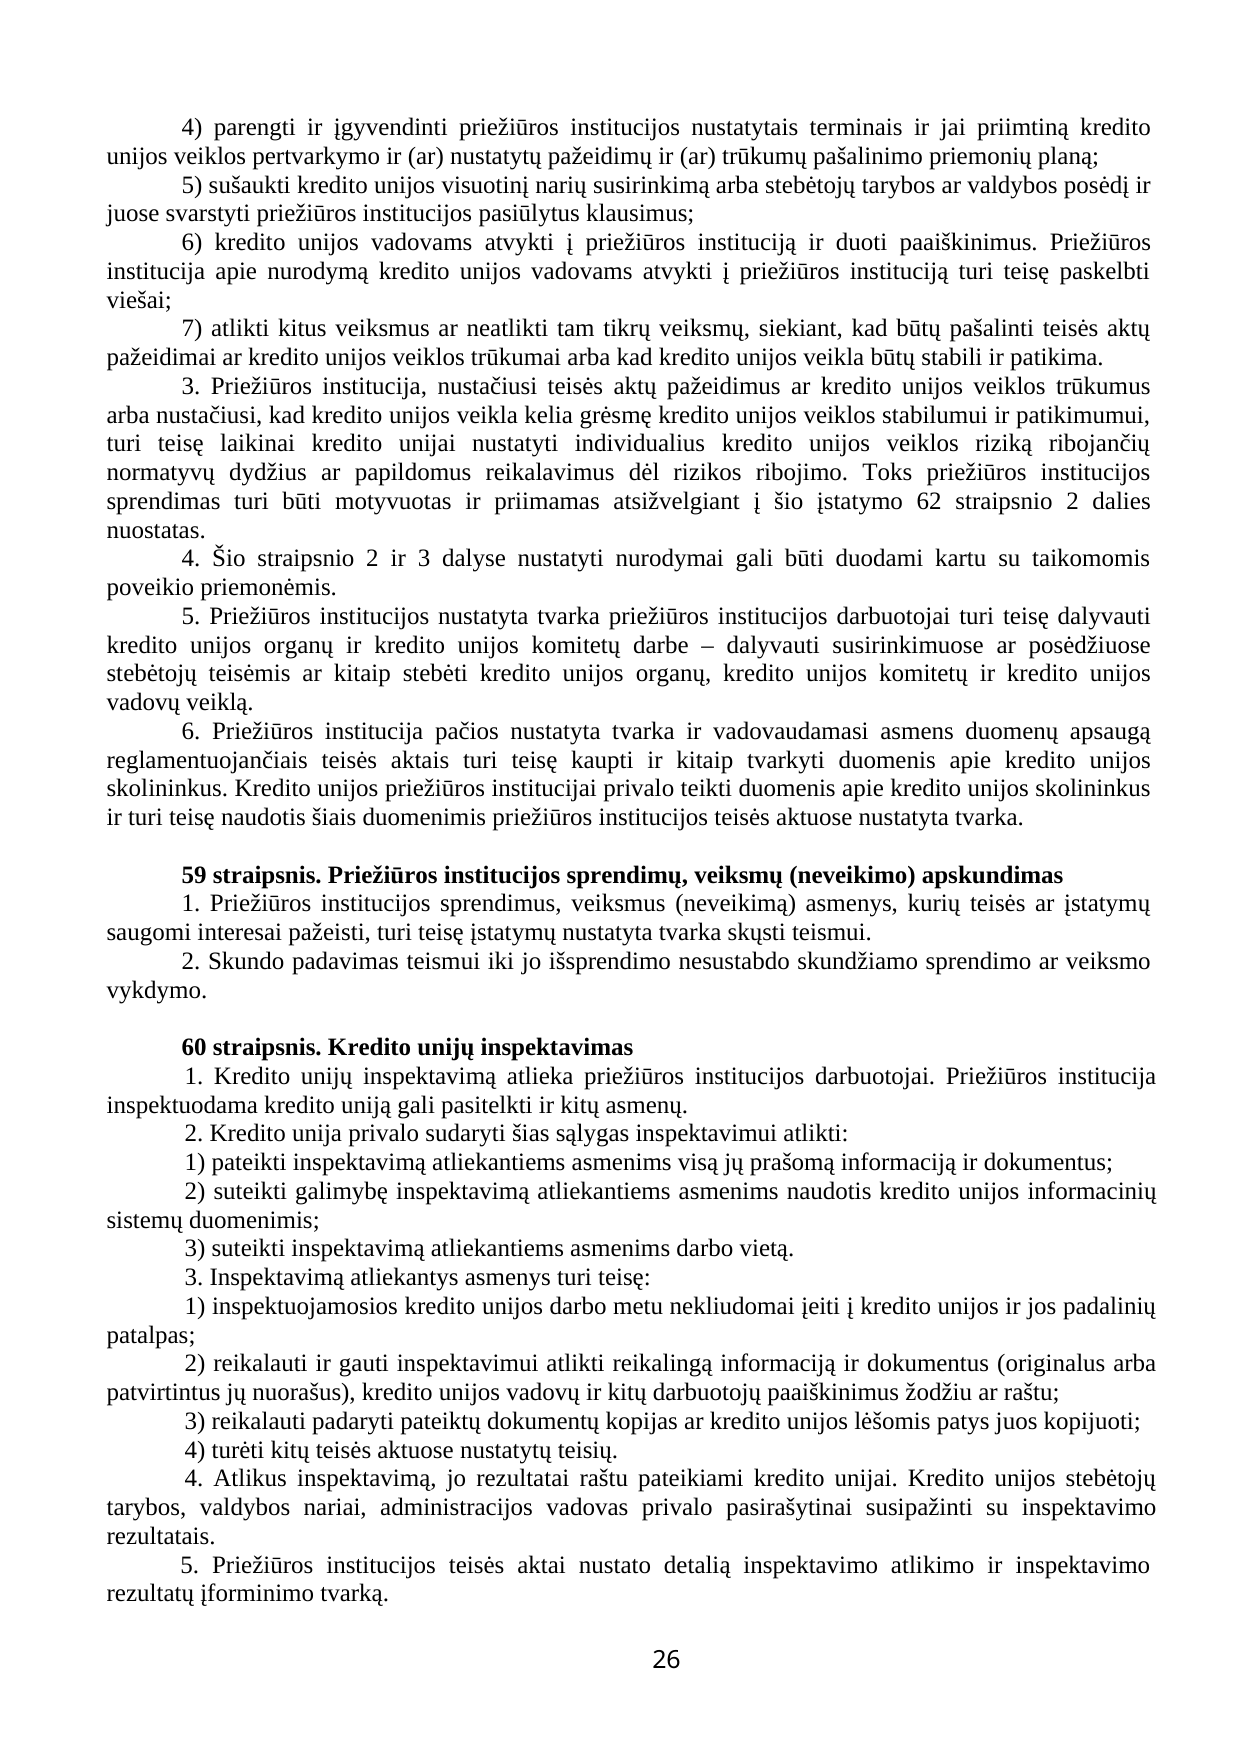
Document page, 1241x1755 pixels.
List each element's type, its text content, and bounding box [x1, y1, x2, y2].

text 2. Skundo padavimas teismui iki jo išsprendimo nesustabdo skundžiamo sprendimo ar veiksmo vykdymo. [106, 946, 1152, 1003]
text 2) reikalauti ir gauti inspektavimui atlikti reikalingą informaciją ir dokumentus (originalus arba patvirtintus jų nuorašus), kredito unijos vadovų ir kitų darbuotojų paaiškinimus žodžiu ar raštu; [106, 1348, 1157, 1406]
text 4) parengti ir įgyvendinti priežiūros institucijos nustatytais terminais ir jai priimtiną kredito unijos veiklos pertvarkymo ir (ar) nustatytų pažeidimų ir (ar) trūkumų pašalinimo priemonių planą; [106, 112, 1152, 170]
text 4. Šio straipsnio 2 ir 3 dalyse nustatyti nurodymai gali būti duodami kartu su taikomomis poveikio priemonėmis. [106, 543, 1152, 601]
text 3. Priežiūros institucija, nustačiusi teisės aktų pažeidimus ar kredito unijos veiklos trūkumus arba nustačiusi, kad kredito unijos veikla kelia grėsmę kredito unijos veiklos stabilumui ir patikimumui, turi teisę laikinai kredito unijai nustatyti individualius kredito unijos veiklos riziką ribojančių normatyvų dydžius ar papildomus reikalavimus dėl rizikos ribojimo. Toks priežiūros institucijos sprendimas turi būti motyvuotas ir priimamas atsižvelgiant į šio įstatymo 62 straipsnio 2 dalies nuostatas. [106, 371, 1152, 543]
text 3. Inspektavimą atliekantys asmenys turi teisę: [106, 1262, 1157, 1291]
text 1) pateikti inspektavimą atliekantiems asmenims visą jų prašomą informaciją ir dokumentus; [106, 1147, 1157, 1176]
text 7) atlikti kitus veiksmus ar neatlikti tam tikrų veiksmų, siekiant, kad būtų pašalinti teisės aktų pažeidimai ar kredito unijos veiklos trūkumai arba kad kredito unijos veikla būtų stabili ir patikima. [106, 313, 1152, 371]
text 3) reikalauti padaryti pateiktų dokumentų kopijas ar kredito unijos lėšomis patys juos kopijuoti; [106, 1406, 1157, 1435]
text 5. Priežiūros institucijos teisės aktai nustato detalią inspektavimo atlikimo ir inspektavimo rezultatų įforminimo tvarką. [106, 1550, 1152, 1607]
text 59 straipsnis. Priežiūros institucijos sprendimų, veiksmų (neveikimo) apskundimas [106, 860, 1152, 888]
text 4) turėti kitų teisės aktuose nustatytų teisių. [106, 1435, 1157, 1463]
text 5) sušaukti kredito unijos visuotinį narių susirinkimą arba stebėtojų tarybos ar valdybos posėdį ir juose svarstyti priežiūros institucijos pasiūlytus klausimus; [106, 170, 1152, 227]
text 1. Priežiūros institucijos sprendimus, veiksmus (neveikimą) asmenys, kurių teisės ar įstatymų saugomi interesai pažeisti, turi teisę įstatymų nustatyta tvarka skųsti teismui. [106, 888, 1152, 946]
text 2. Kredito unija privalo sudaryti šias sąlygas inspektavimui atlikti: [106, 1118, 1157, 1147]
text 1. Kredito unijų inspektavimą atlieka priežiūros institucijos darbuotojai. Priežiūros institucija inspektuodama kredito uniją gali pasitelkti ir kitų asmenų. [106, 1061, 1157, 1118]
text 3) suteikti inspektavimą atliekantiems asmenims darbo vietą. [106, 1233, 1157, 1262]
text 6. Priežiūros institucija pačios nustatyta tvarka ir vadovaudamasi asmens duomenų apsaugą reglamentuojančiais teisės aktais turi teisę kaupti ir kitaip tvarkyti duomenis apie kredito unijos skolininkus. Kredito unijos priežiūros institucijai privalo teikti duomenis apie kredito unijos skolininkus ir turi teisę naudotis šiais duomenimis priežiūros institucijos teisės aktuose nustatyta tvarka. [106, 716, 1152, 831]
text 2) suteikti galimybę inspektavimą atliekantiems asmenims naudotis kredito unijos informacinių sistemų duomenimis; [106, 1176, 1157, 1233]
text 4. Atlikus inspektavimą, jo rezultatai raštu pateikiami kredito unijai. Kredito unijos stebėtojų tarybos, valdybos nariai, administracijos vadovas privalo pasirašytinai susipažinti su inspektavimo rezultatais. [106, 1463, 1157, 1550]
text 5. Priežiūros institucijos nustatyta tvarka priežiūros institucijos darbuotojai turi teisę dalyvauti kredito unijos organų ir kredito unijos komitetų darbe – dalyvauti susirinkimuose ar posėdžiuose stebėtojų teisėmis ar kitaip stebėti kredito unijos organų, kredito unijos komitetų ir kredito unijos vadovų veiklą. [106, 601, 1152, 716]
text 1) inspektuojamosios kredito unijos darbo metu nekliudomai įeiti į kredito unijos ir jos padalinių patalpas; [106, 1291, 1157, 1348]
text 6) kredito unijos vadovams atvykti į priežiūros instituciją ir duoti paaiškinimus. Priežiūros institucija apie nurodymą kredito unijos vadovams atvykti į priežiūros instituciją turi teisę paskelbti viešai; [106, 227, 1152, 313]
text 60 straipsnis. Kredito unijų inspektavimas [106, 1032, 1152, 1061]
